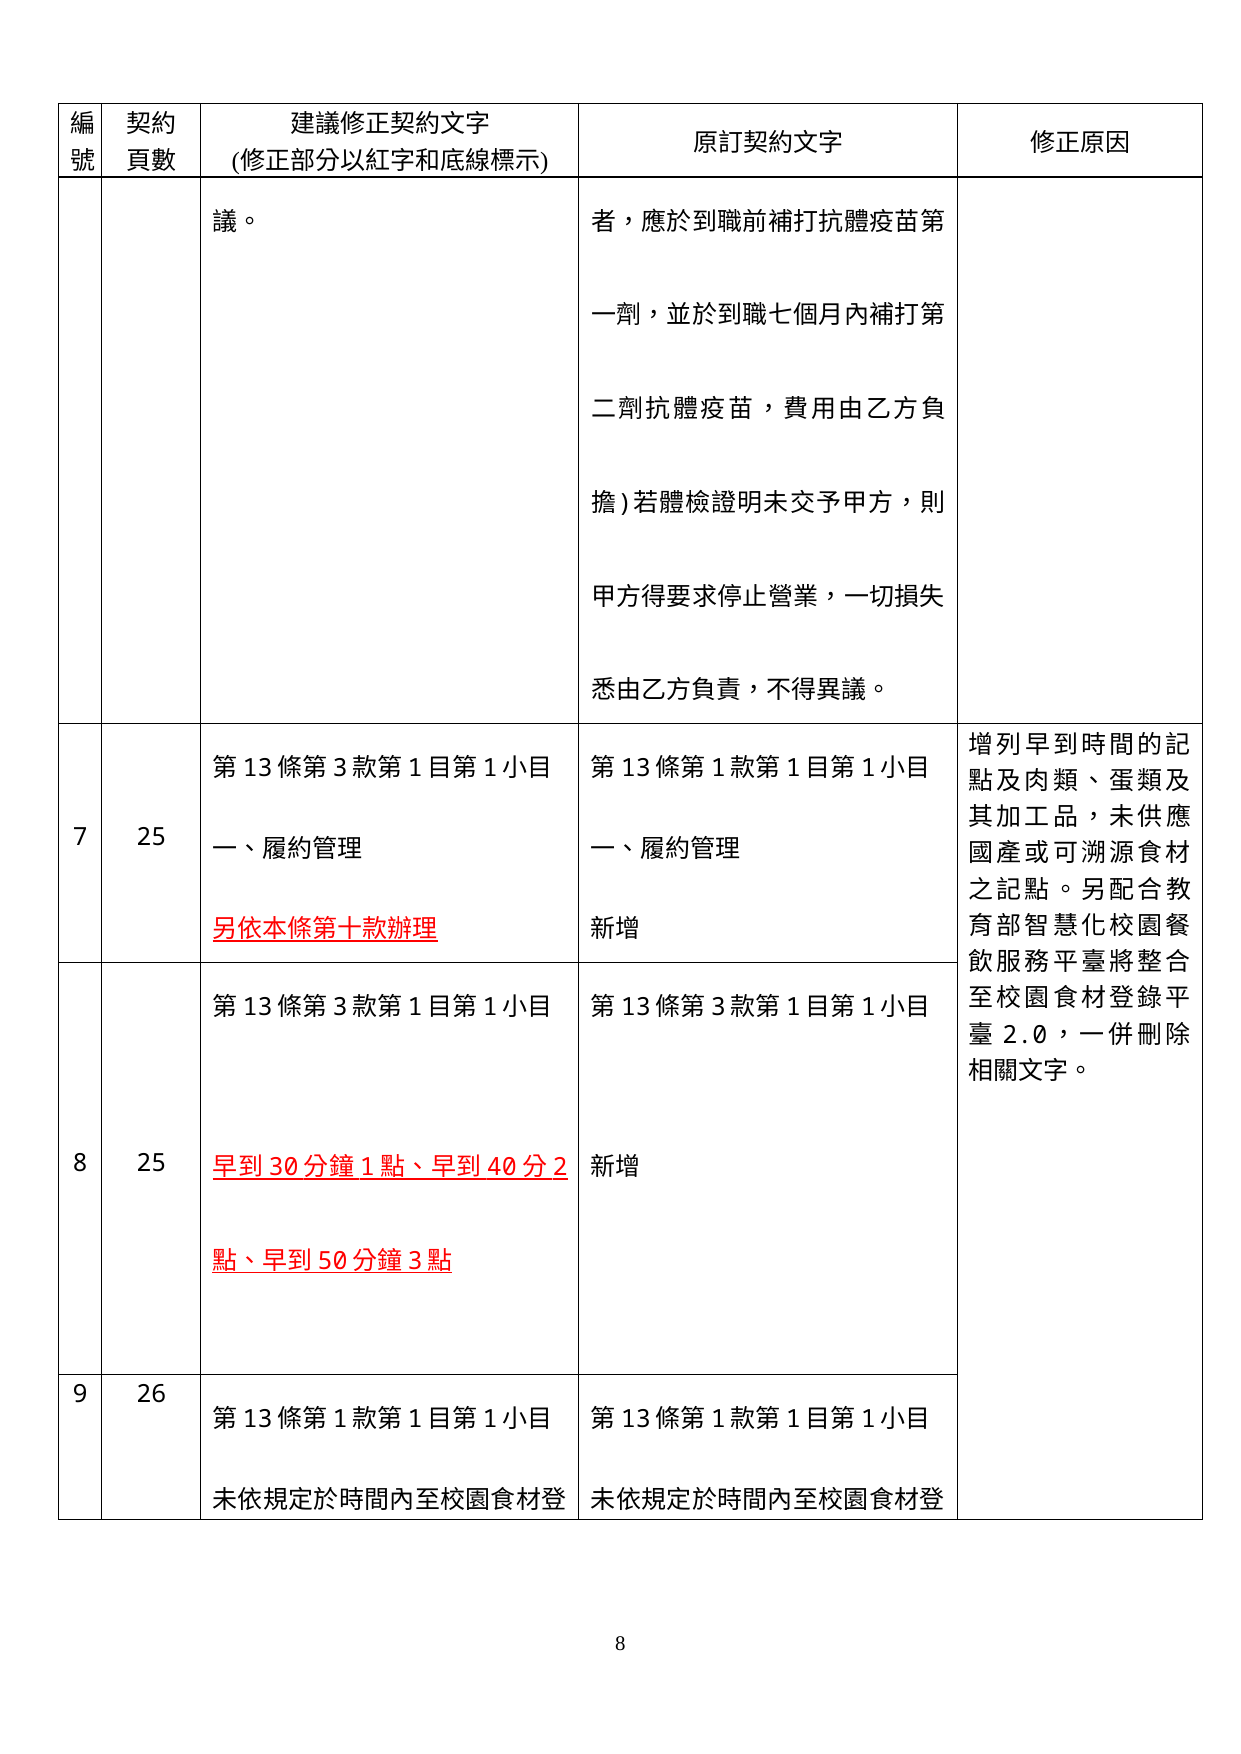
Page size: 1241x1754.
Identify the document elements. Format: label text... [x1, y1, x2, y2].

table_cell 第13條第3款第1目第1小目 一、履約管理 另依本條第十款辦理 [201, 724, 578, 962]
table_cell 第13條第1款第1目第1小目 未依規定於時間內至校園食材登 [579, 1375, 957, 1518]
table_cell 7 [59, 724, 101, 962]
table_cell 8 [59, 963, 101, 1374]
table_cell 第13條第3款第1目第1小目 早到30分鐘1點、早到40分2點、早到50分鐘3點 [201, 963, 578, 1374]
table_header 原訂契約文字 [579, 104, 957, 176]
table_header 編號 [59, 104, 101, 176]
table_cell 者，應於到職前補打抗體疫苗第一劑，並於到職七個月內補打第二劑抗體疫苗，費用由乙方負擔)若體檢證明未交予甲方，則甲方得要求停止營業，一切損失悉由乙方負責，不得異議。 [579, 178, 957, 723]
table_cell 第13條第3款第1目第1小目 新增 [579, 963, 957, 1374]
table_cell 增列早到時間的記點及肉類、蛋類及其加工品，未供應國產或可溯源食材之記點。另配合教育部智慧化校園餐飲服務平臺將整合至校園食材登錄平臺2.0，一併刪除相關文字。 [958, 724, 1202, 1518]
table_cell [958, 178, 1202, 723]
table_header 修正原因 [958, 104, 1202, 176]
table_cell [102, 178, 200, 723]
table_cell 25 [102, 963, 200, 1374]
table_cell 9 [59, 1375, 101, 1518]
table_header 契約 頁數 [102, 104, 200, 176]
table_cell 26 [102, 1375, 200, 1518]
table_cell 第13條第1款第1目第1小目 一、履約管理 新增 [579, 724, 957, 962]
table_cell 議。 [201, 178, 578, 723]
table_cell 第13條第1款第1目第1小目 未依規定於時間內至校園食材登 [201, 1375, 578, 1518]
table_cell [59, 178, 101, 723]
table_header 建議修正契約文字 (修正部分以紅字和底線標示) [201, 104, 578, 176]
table_cell 25 [102, 724, 200, 962]
